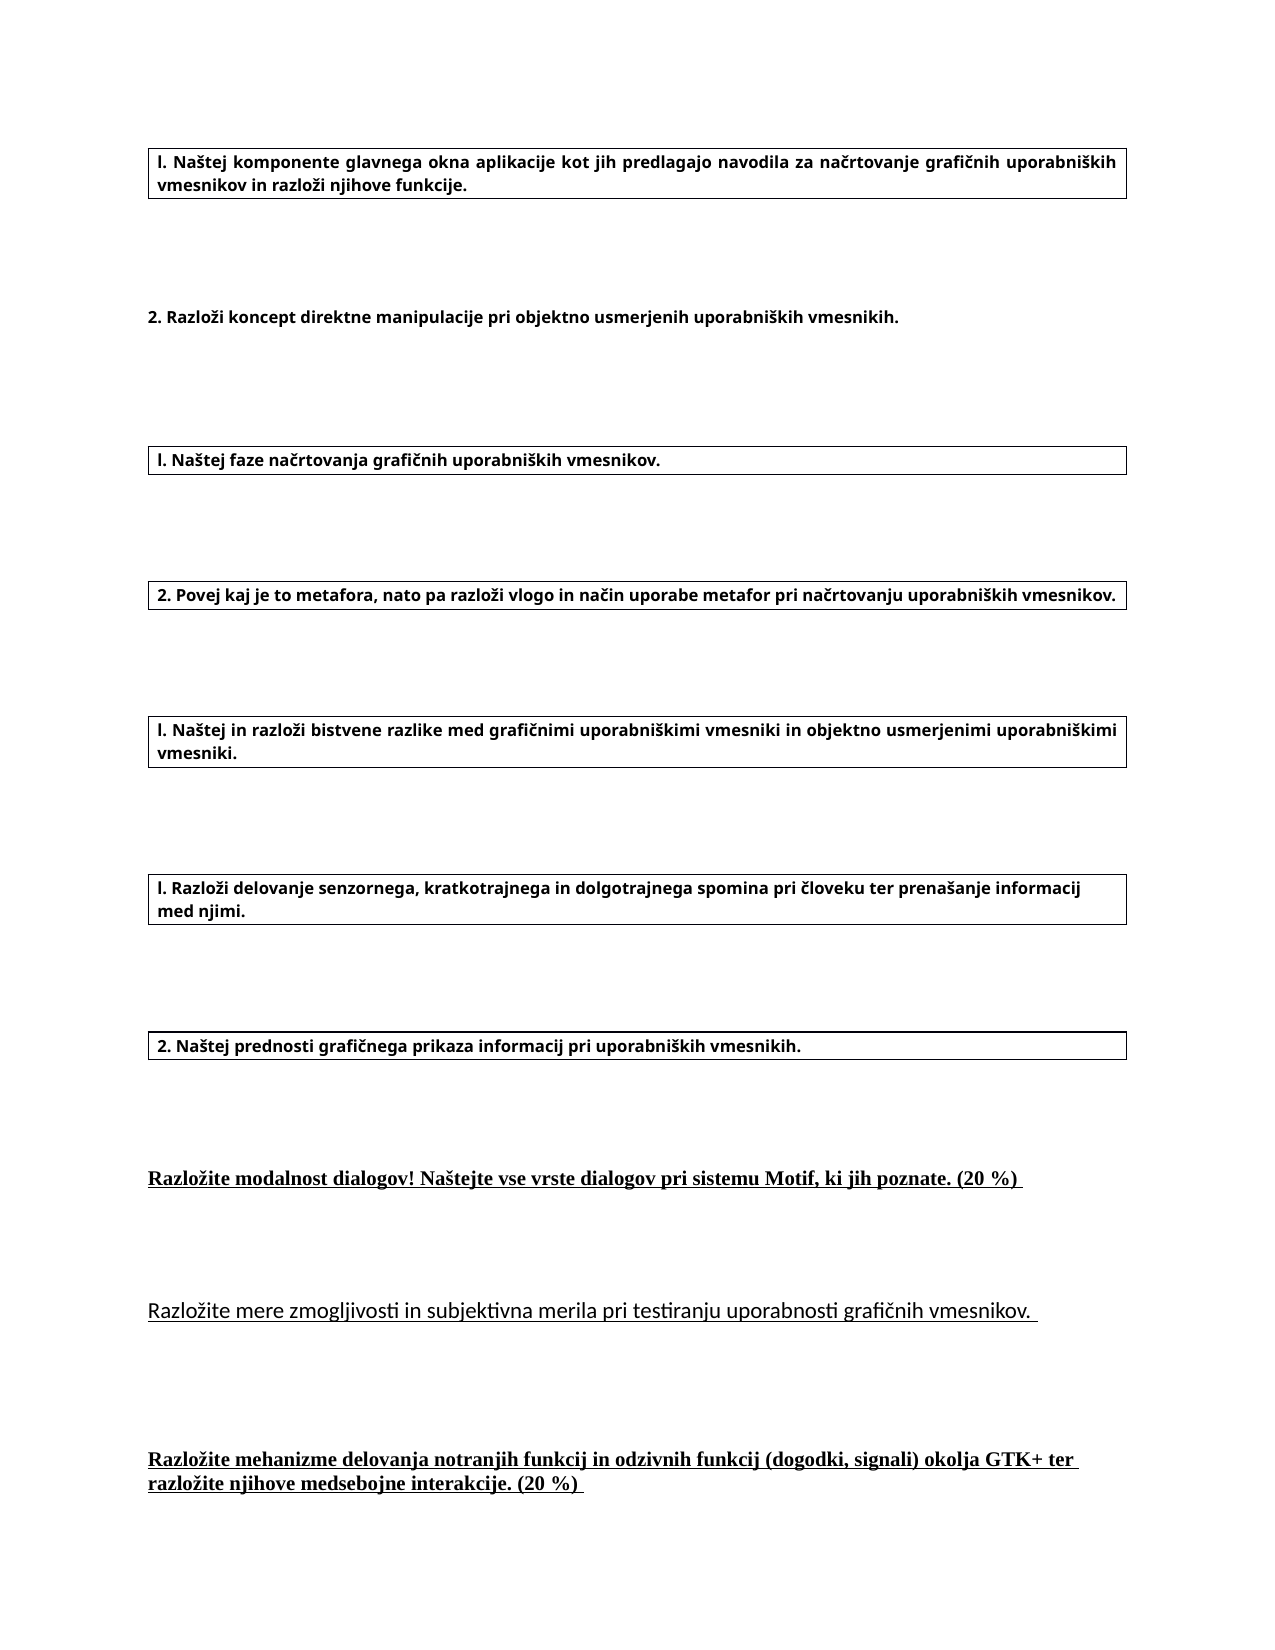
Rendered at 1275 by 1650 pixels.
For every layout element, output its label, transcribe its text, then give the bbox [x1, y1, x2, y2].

text Razložite modalnost dialogov! Naštejte vse vrste dialogov pri sistemu Motif, ki jih poznate. (20 %) [148, 1166, 1127, 1190]
text l. Naštej in razloži bistvene razlike med grafičnimi uporabniškimi vmesniki in objektno usmerjenimi uporabniškimi vmesniki. [149, 717, 1126, 767]
text l. Razloži delovanje senzornega, kratkotrajnega in dolgotrajnega spomina pri človeku ter prenašanje informacij med njimi. [149, 875, 1126, 924]
text l. Naštej komponente glavnega okna aplikacije kot jih predlagajo navodila za načrtovanje grafičnih uporabniških vmesnikov in razloži njihove funkcije. [149, 149, 1126, 198]
text Razložite mehanizme delovanja notranjih funkcij in odzivnih funkcij (dogodki, signali) okolja GTK+ ter razložite njihove medsebojne interakcije. (20 %) [148, 1447, 1127, 1495]
text 2. Razloži koncept direktne manipulacije pri objektno usmerjenih uporabniških vmesnikih. [148, 305, 1127, 328]
text Razložite mere zmogljivosti in subjektivna merila pri testiranju uporabnosti grafičnih vmesnikov. [148, 1296, 1127, 1324]
text l. Naštej faze načrtovanja grafičnih uporabniških vmesnikov. [149, 447, 1126, 474]
text 2. Povej kaj je to metafora, nato pa razloži vlogo in način uporabe metafor pri načrtovanju uporabniških vmesnikov. [149, 582, 1126, 609]
text 2. Naštej prednosti grafičnega prikaza informacij pri uporabniških vmesnikih. [149, 1033, 1126, 1059]
